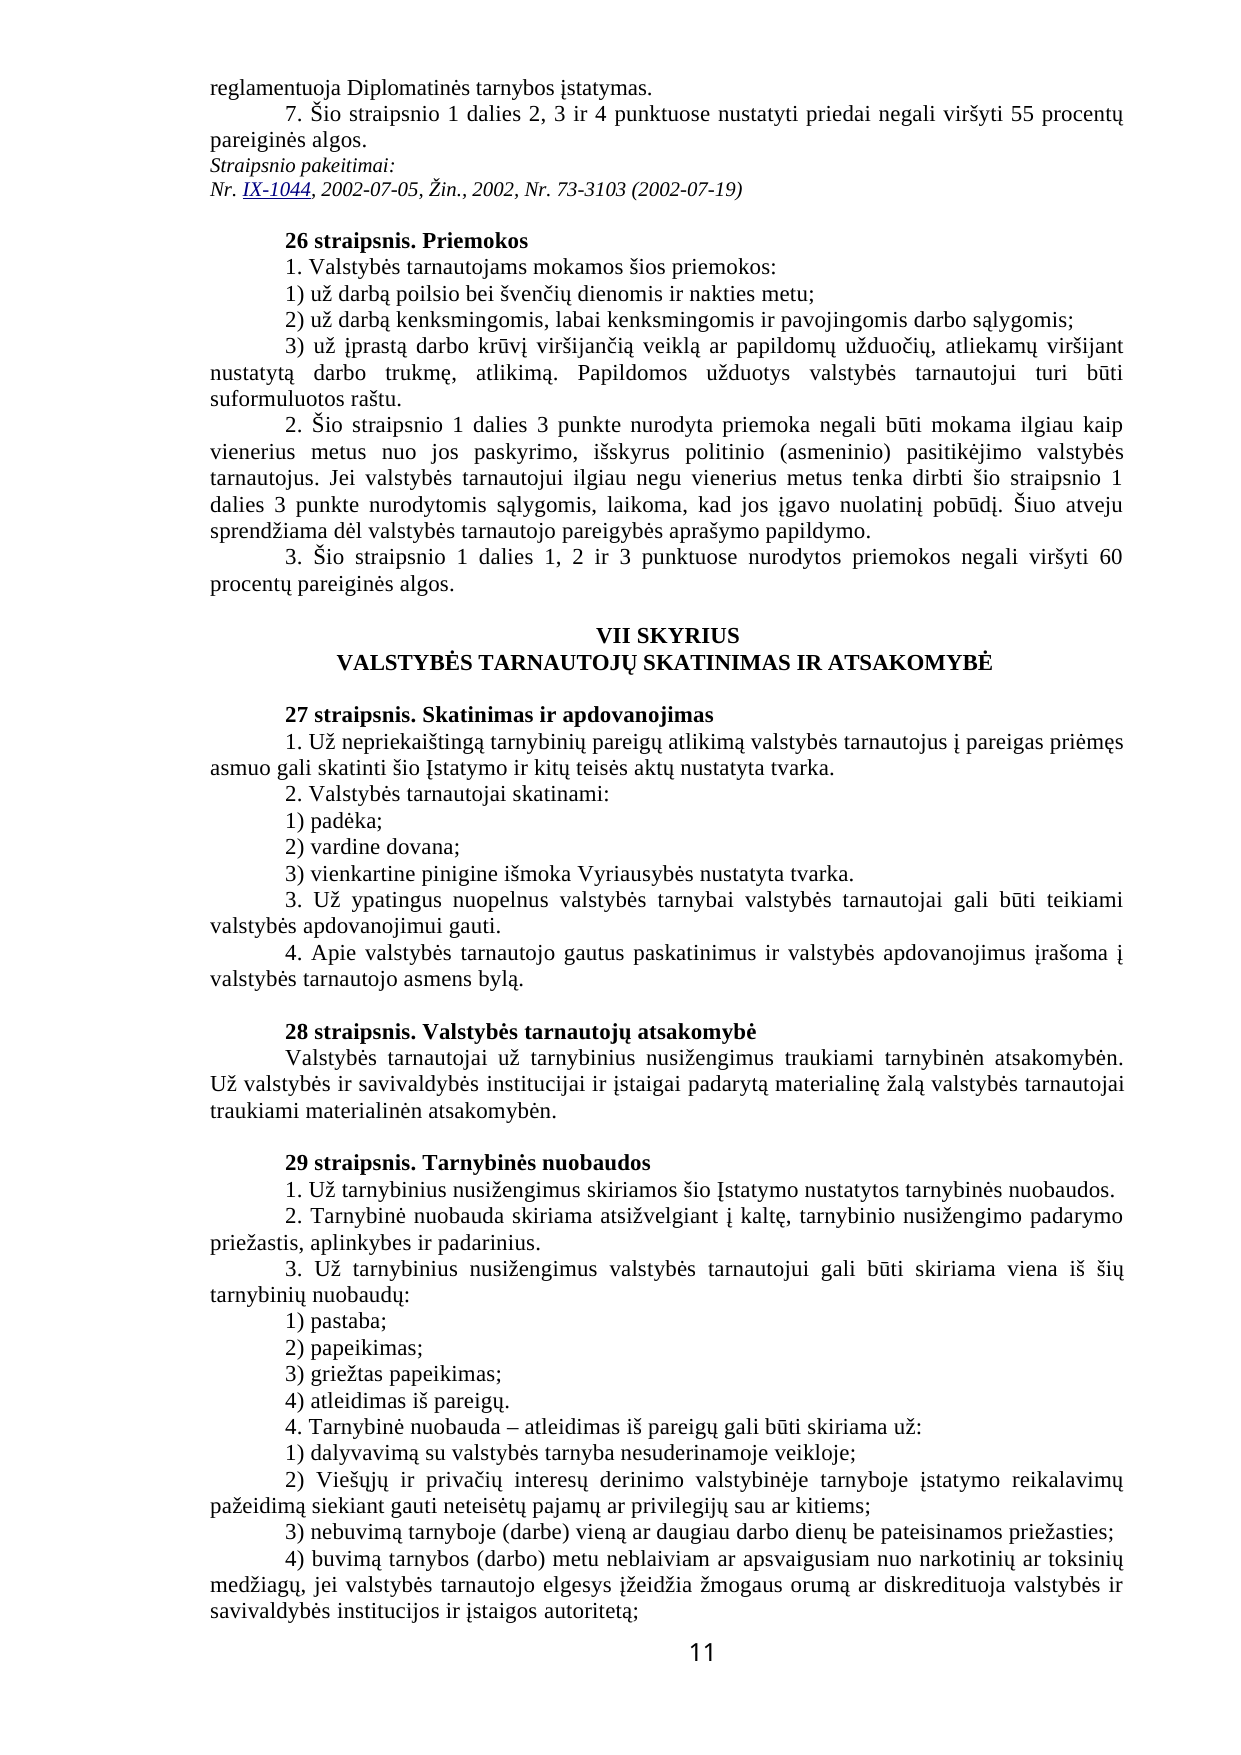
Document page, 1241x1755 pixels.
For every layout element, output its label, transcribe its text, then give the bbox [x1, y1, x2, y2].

text 3. Už ypatingus nuopelnus valstybės tarnybai valstybės tarnautojai gali būti teikiami valstybės apdovanojimui gauti. [210, 886, 1126, 939]
subtitle VII SKYRIUS [210, 622, 1126, 649]
text 1. Už nepriekaištingą tarnybinių pareigų atlikimą valstybės tarnautojus į pareigas priėmęs asmuo gali skatinti šio Įstatymo ir kitų teisės aktų nustatyta tvarka. [210, 728, 1126, 781]
text 3) nebuvimą tarnyboje (darbe) vieną ar daugiau darbo dienų be pateisinamos priežasties; [210, 1518, 1126, 1545]
text 3. Už tarnybinius nusižengimus valstybės tarnautojui gali būti skiriama viena iš šių tarnybinių nuobaudų: [210, 1255, 1126, 1308]
subtitle VALSTYBĖS TARNAUTOJŲ SKATINIMAS IR ATSAKOMYBĖ [210, 649, 1126, 675]
text 2. Tarnybinė nuobauda skiriama atsižvelgiant į kaltę, tarnybinio nusižengimo padarymo priežastis, aplinkybes ir padarinius. [210, 1202, 1126, 1255]
text 3) griežtas papeikimas; [210, 1360, 1126, 1387]
text 2) Viešųjų ir privačių interesų derinimo valstybinėje tarnyboje įstatymo reikalavimų pažeidimą siekiant gauti neteisėtų pajamų ar privilegijų sau ar kitiems; [210, 1466, 1126, 1518]
text Nr. IX-1044, 2002-07-05, Žin., 2002, Nr. 73-3103 (2002-07-19) [210, 177, 1126, 201]
text 3) vienkartine pinigine išmoka Vyriausybės nustatyta tvarka. [210, 859, 1126, 886]
text 29 straipsnis. Tarnybinės nuobaudos [210, 1149, 1126, 1176]
text 4. Apie valstybės tarnautojo gautus paskatinimus ir valstybės apdovanojimus įrašoma į valstybės tarnautojo asmens bylą. [210, 939, 1126, 991]
text 1. Valstybės tarnautojams mokamos šios priemokos: [210, 253, 1126, 280]
text 28 straipsnis. Valstybės tarnautojų atsakomybė [210, 1018, 1126, 1044]
text 26 straipsnis. Priemokos [210, 227, 1126, 253]
text 2) vardine dovana; [210, 833, 1126, 859]
text 2) papeikimas; [210, 1334, 1126, 1360]
text 1. Už tarnybinius nusižengimus skiriamos šio Įstatymo nustatytos tarnybinės nuobaudos. [210, 1176, 1126, 1202]
text 1) dalyvavimą su valstybės tarnyba nesuderinamoje veikloje; [210, 1439, 1126, 1466]
text 2. Šio straipsnio 1 dalies 3 punkte nurodyta priemoka negali būti mokama ilgiau kaip vienerius metus nuo jos paskyrimo, išskyrus politinio (asmeninio) pasitikėjimo valstybės tarnautojus. Jei valstybės tarnautojui ilgiau negu vienerius metus tenka dirbti šio straipsnio 1 dalies 3 punkte nurodytomis sąlygomis, laikoma, kad jos įgavo nuolatinį pobūdį. Šiuo atveju sprendžiama dėl valstybės tarnautojo pareigybės aprašymo papildymo. [210, 412, 1126, 543]
text 3. Šio straipsnio 1 dalies 1, 2 ir 3 punktuose nurodytos priemokos negali viršyti 60 procentų pareiginės algos. [210, 543, 1126, 596]
text 1) už darbą poilsio bei švenčių dienomis ir nakties metu; [210, 280, 1126, 306]
text Straipsnio pakeitimai: [210, 153, 1126, 177]
text 1) pastaba; [210, 1308, 1126, 1334]
text Valstybės tarnautojai už tarnybinius nusižengimus traukiami tarnybinėn atsakomybėn. Už valstybės ir savivaldybės institucijai ir įstaigai padarytą materialinę žalą valstybės tarnautojai traukiami materialinėn atsakomybėn. [210, 1044, 1126, 1123]
text 2) už darbą kenksmingomis, labai kenksmingomis ir pavojingomis darbo sąlygomis; [210, 306, 1126, 332]
text 27 straipsnis. Skatinimas ir apdovanojimas [210, 701, 1126, 728]
text 4. Tarnybinė nuobauda – atleidimas iš pareigų gali būti skiriama už: [210, 1413, 1126, 1439]
text 7. Šio straipsnio 1 dalies 2, 3 ir 4 punktuose nustatyti priedai negali viršyti 55 procentų pareiginės algos. [210, 100, 1126, 153]
text 1) padėka; [210, 807, 1126, 833]
text reglamentuoja Diplomatinės tarnybos įstatymas. [210, 73, 1126, 100]
text 3) už įprastą darbo krūvį viršijančią veiklą ar papildomų užduočių, atliekamų viršijant nustatytą darbo trukmę, atlikimą. Papildomos užduotys valstybės tarnautojui turi būti suformuluotos raštu. [210, 332, 1126, 412]
text 4) buvimą tarnybos (darbo) metu neblaiviam ar apsvaigusiam nuo narkotinių ar toksinių medžiagų, jei valstybės tarnautojo elgesys įžeidžia žmogaus orumą ar diskredituoja valstybės ir savivaldybės institucijos ir įstaigos autoritetą; [210, 1545, 1126, 1624]
text 2. Valstybės tarnautojai skatinami: [210, 781, 1126, 807]
text 4) atleidimas iš pareigų. [210, 1387, 1126, 1413]
